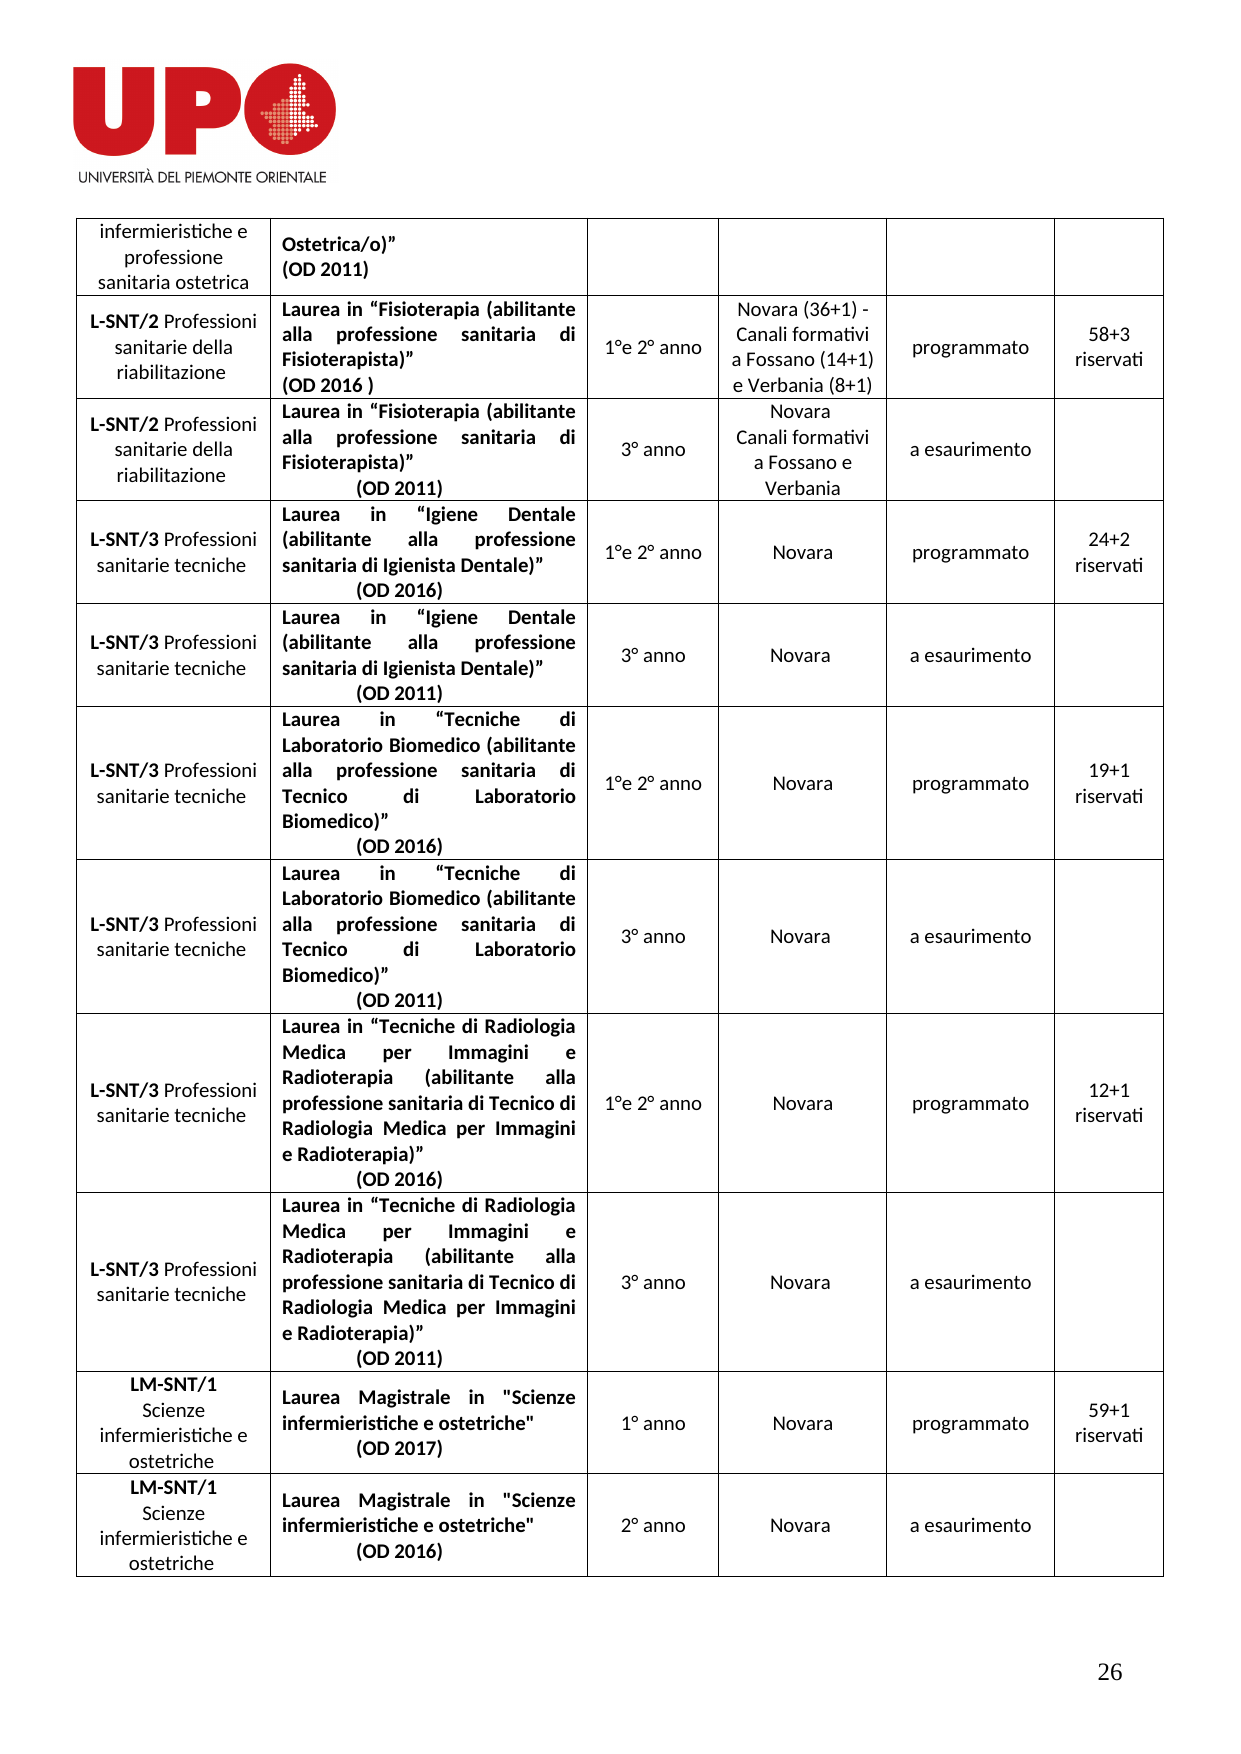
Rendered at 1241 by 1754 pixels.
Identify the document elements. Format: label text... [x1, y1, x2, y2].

table_cell 58+3 riservati [1055, 296, 1163, 397]
table_cell L-SNT/2 Professioni sanitarie della riabilitazione [77, 296, 270, 397]
table_cell Laurea in “Igiene Dentale (abilitante alla professione sanitaria di Igienista Dentale)” (OD 2011) [271, 604, 587, 706]
table_cell programmato [887, 707, 1054, 859]
table_cell a esaurimento [887, 1474, 1054, 1576]
table_cell [1055, 1474, 1163, 1576]
table_cell L-SNT/3 Professioni sanitarie tecniche [77, 604, 270, 706]
table_cell 3° anno [588, 399, 718, 500]
table_cell L-SNT/3 Professioni sanitarie tecniche [77, 707, 270, 859]
table_cell Novara [719, 860, 886, 1013]
table_cell programmato [887, 1372, 1054, 1473]
table_cell 1°e 2° anno [588, 296, 718, 397]
table_cell a esaurimento [887, 604, 1054, 706]
table_cell Novara [719, 1193, 886, 1371]
table_cell L-SNT/2 Professioni sanitarie della riabilitazione [77, 399, 270, 500]
table_cell L-SNT/3 Professioni sanitarie tecniche [77, 1193, 270, 1371]
table_cell Novara (36+1) - Canali formativi a Fossano (14+1) e Verbania (8+1) [719, 296, 886, 397]
table_cell 2° anno [588, 1474, 718, 1576]
table_cell Novara [719, 604, 886, 706]
table_cell Laurea in “Fisioterapia (abilitante alla professione sanitaria di Fisioterapista)” (OD 2016 ) [271, 296, 587, 397]
table_cell 19+1 riservati [1055, 707, 1163, 859]
table_cell Laurea in “Tecniche di Radiologia Medica per Immagini e Radioterapia (abilitante alla professione sanitaria di Tecnico di Radiologia Medica per Immagini e Radioterapia)” (OD 2016) [271, 1014, 587, 1192]
table_cell 3° anno [588, 604, 718, 706]
table_cell Novara [719, 1474, 886, 1576]
table_cell L-SNT/3 Professioni sanitarie tecniche [77, 501, 270, 603]
table_cell Laurea Magistrale in "Scienze infermieristiche e ostetriche" (OD 2016) [271, 1474, 587, 1576]
table_cell programmato [887, 501, 1054, 603]
table_cell 1°e 2° anno [588, 707, 718, 859]
table_cell a esaurimento [887, 1193, 1054, 1371]
table_cell infermieristiche e professione sanitaria ostetrica [77, 219, 270, 295]
table_cell [588, 219, 718, 295]
table_cell a esaurimento [887, 860, 1054, 1013]
table_cell 3° anno [588, 860, 718, 1013]
table_cell programmato [887, 296, 1054, 397]
table_cell Laurea Magistrale in "Scienze infermieristiche e ostetriche" (OD 2017) [271, 1372, 587, 1473]
table_cell 1° anno [588, 1372, 718, 1473]
table_cell [1055, 860, 1163, 1013]
table_cell [1055, 219, 1163, 295]
table_cell Novara [719, 1372, 886, 1473]
table_cell Laurea in “Tecniche di Laboratorio Biomedico (abilitante alla professione sanitaria di Tecnico di Laboratorio Biomedico)” (OD 2011) [271, 860, 587, 1013]
table_cell Laurea in “Igiene Dentale (abilitante alla professione sanitaria di Igienista Dentale)” (OD 2016) [271, 501, 587, 603]
table_cell Laurea in “Tecniche di Radiologia Medica per Immagini e Radioterapia (abilitante alla professione sanitaria di Tecnico di Radiologia Medica per Immagini e Radioterapia)” (OD 2011) [271, 1193, 587, 1371]
table_cell 3° anno [588, 1193, 718, 1371]
table_cell Laurea in “Tecniche di Laboratorio Biomedico (abilitante alla professione sanitaria di Tecnico di Laboratorio Biomedico)” (OD 2016) [271, 707, 587, 859]
table_cell a esaurimento [887, 399, 1054, 500]
table_cell programmato [887, 1014, 1054, 1192]
table_cell 24+2 riservati [1055, 501, 1163, 603]
table_cell [887, 219, 1054, 295]
table_cell 1°e 2° anno [588, 1014, 718, 1192]
table_cell Novara Canali formativi a Fossano e Verbania [719, 399, 886, 500]
table_cell 59+1 riservati [1055, 1372, 1163, 1473]
table_cell Novara [719, 1014, 886, 1192]
table_cell 12+1 riservati [1055, 1014, 1163, 1192]
table_cell Ostetrica/o)” (OD 2011) [271, 219, 587, 295]
table_cell L-SNT/3 Professioni sanitarie tecniche [77, 860, 270, 1013]
table_cell Laurea in “Fisioterapia (abilitante alla professione sanitaria di Fisioterapista)” (OD 2011) [271, 399, 587, 500]
table_cell [719, 219, 886, 295]
table_cell [1055, 604, 1163, 706]
table_cell [1055, 1193, 1163, 1371]
table_cell [1055, 399, 1163, 500]
table_cell Novara [719, 501, 886, 603]
table_cell L-SNT/3 Professioni sanitarie tecniche [77, 1014, 270, 1192]
table_cell LM-SNT/1 Scienze infermieristiche e ostetriche [77, 1474, 270, 1576]
table_cell LM-SNT/1 Scienze infermieristiche e ostetriche [77, 1372, 270, 1473]
table_cell Novara [719, 707, 886, 859]
table_cell 1°e 2° anno [588, 501, 718, 603]
